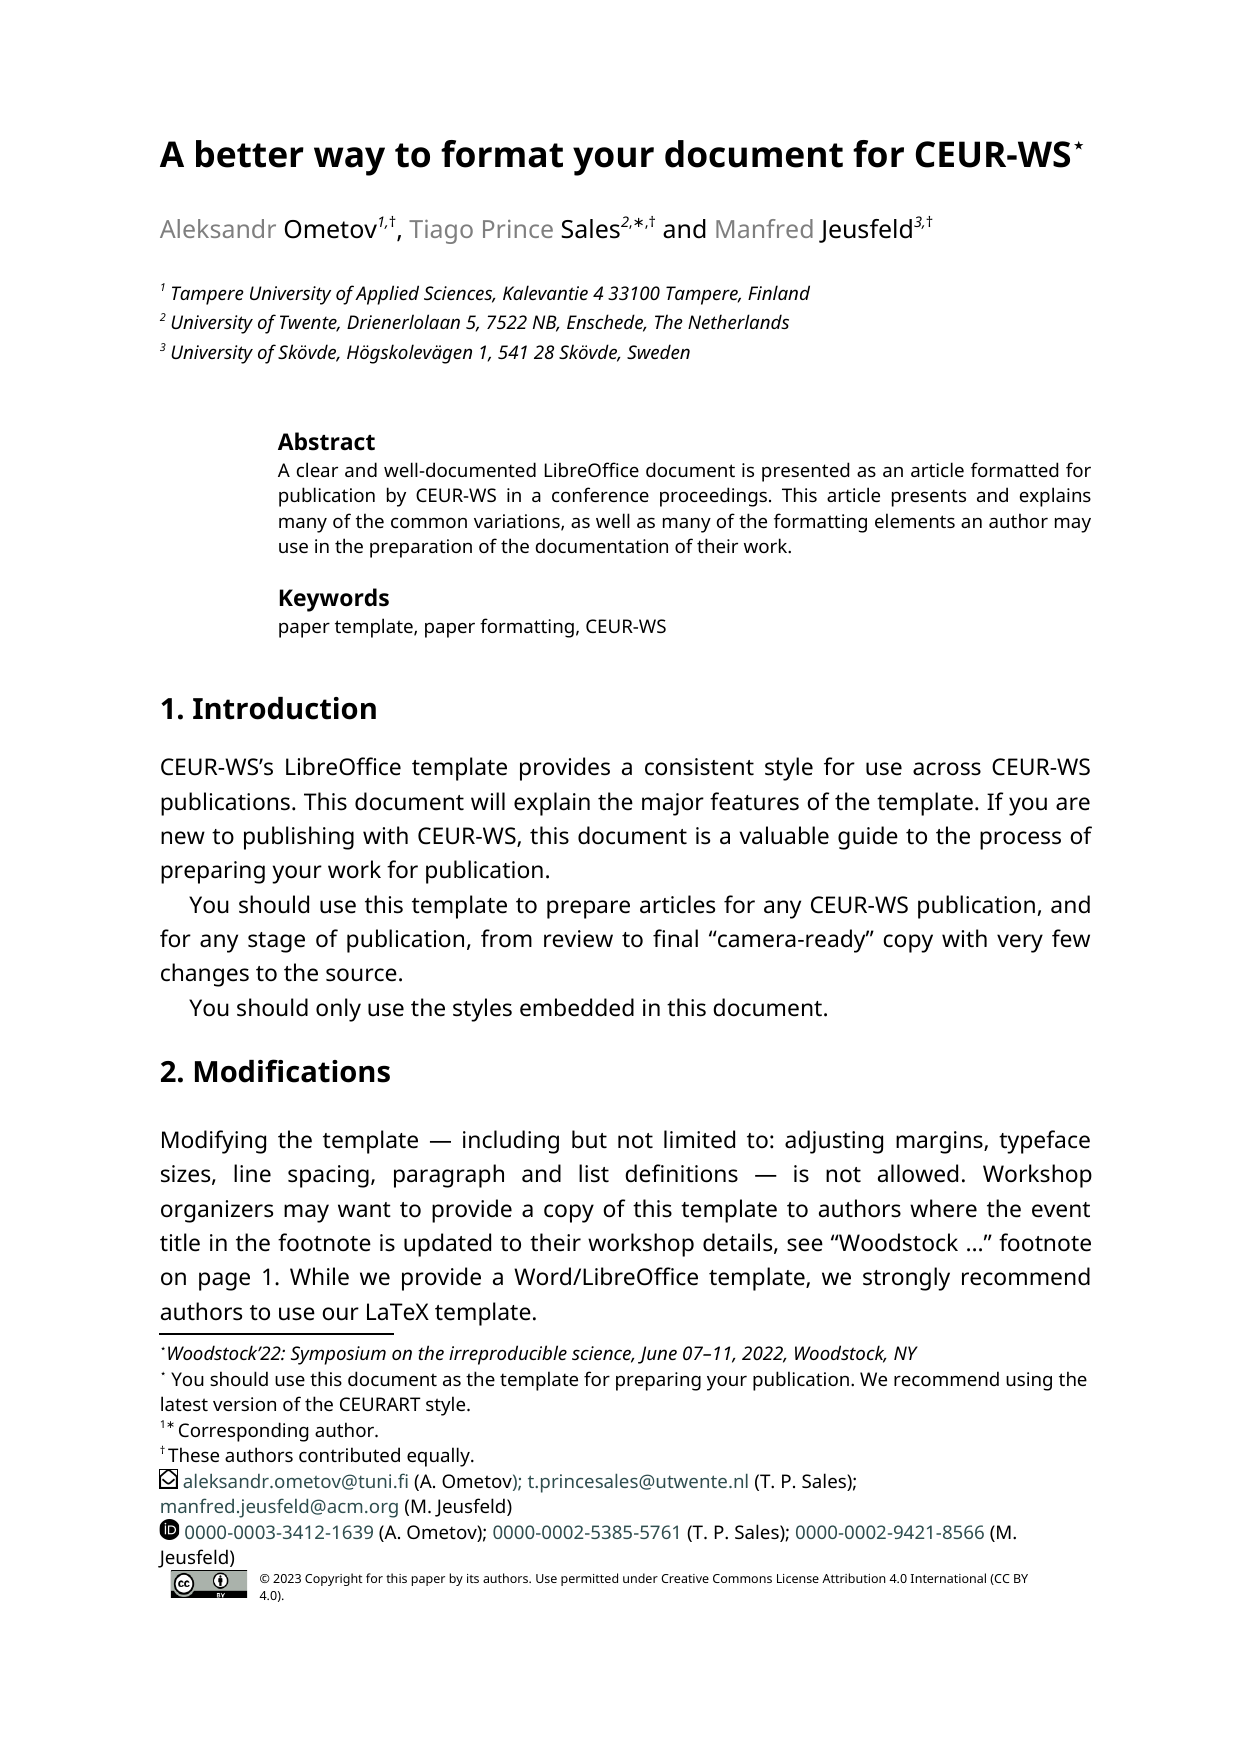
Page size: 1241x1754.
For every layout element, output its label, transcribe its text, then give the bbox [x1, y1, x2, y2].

text Aleksandr Ometov1,†, Tiago Prince Sales2,∗,† and Manfred Jeusfeld3,† [159, 212, 1093, 246]
text A clear and well-documented LibreOffice document is presented as an article formatted for publication by CEUR-WS in a conference proceedings. This article presents and explains many of the common variations, as well as many of the formatting elements an author may use in the preparation of the documentation of their work. [278, 457, 1093, 559]
text You should only use the styles embedded in this document. [159, 992, 1093, 1023]
text 2 University of Twente, Drienerlolaan 5, 7522 NB, Enschede, The Netherlands [159, 309, 1093, 335]
text paper template, paper formatting, CEUR-WS [159, 613, 1093, 639]
text CEUR-WS’s LibreOffice template provides a consistent style for use across CEUR-WS publications. This document will explain the major features of the template. If you are new to publishing with CEUR-WS, this document is a valuable guide to the process of preparing your work for publication. [159, 751, 1093, 885]
table_header [160, 1570, 248, 1604]
picture [160, 1470, 177, 1488]
subtitle Modifications [159, 1051, 1093, 1091]
table_header © 2023 Copyright for this paper by its authors. Use permitted under Creative Commons License Attribution 4.0 International (CC BY 4.0). [248, 1570, 1042, 1604]
text † These authors contributed equally. [159, 1443, 1093, 1468]
title Keywords [278, 582, 1093, 613]
text 1 Tampere University of Applied Sciences, Kalevantie 4 33100 Tampere, Finland [159, 280, 1093, 305]
title Abstract [278, 426, 1093, 457]
subtitle Introduction [159, 689, 1093, 728]
text aleksandr.ometov@tuni.fi (A. Ometov); t.princesales@utwente.nl (T. P. Sales); manfred.jeusfeld@acm.org (M. Jeusfeld) [159, 1468, 1093, 1519]
text ∗ Corresponding author. [159, 1417, 1093, 1443]
text Modifying the template — including but not limited to: adjusting margins, typeface sizes, line spacing, paragraph and list definitions — is not allowed. Workshop organizers may want to provide a copy of this template to authors where the event title in the footnote is updated to their workshop details, see “Woodstock …” footnote on page 1. While we provide a Word/LibreOffice template, we strongly recommend authors to use our LaTeX template. [159, 1124, 1093, 1327]
text ⋆ You should use this document as the template for preparing your publication. We recommend using the latest version of the CEURART style. [159, 1366, 1093, 1417]
text You should use this template to prepare articles for any CEUR-WS publication, and for any stage of publication, from review to final “camera-ready” copy with very few changes to the source. [159, 888, 1093, 988]
title A better way to format your document for CEUR-WS [159, 130, 1093, 178]
text 0000-0003-3412-1639 (A. Ometov); 0000-0002-5385-5761 (T. P. Sales); 0000-0002-9421-8566 (M. Jeusfeld) [159, 1519, 1093, 1570]
title Woodstock’22: Symposium on the irreproducible science, June 07–11, 2022, Woodstock, NY [159, 1341, 1093, 1366]
picture [159, 1519, 180, 1540]
text 3 University of Skövde, Högskolevägen 1, 541 28 Skövde, Sweden [159, 339, 1093, 365]
